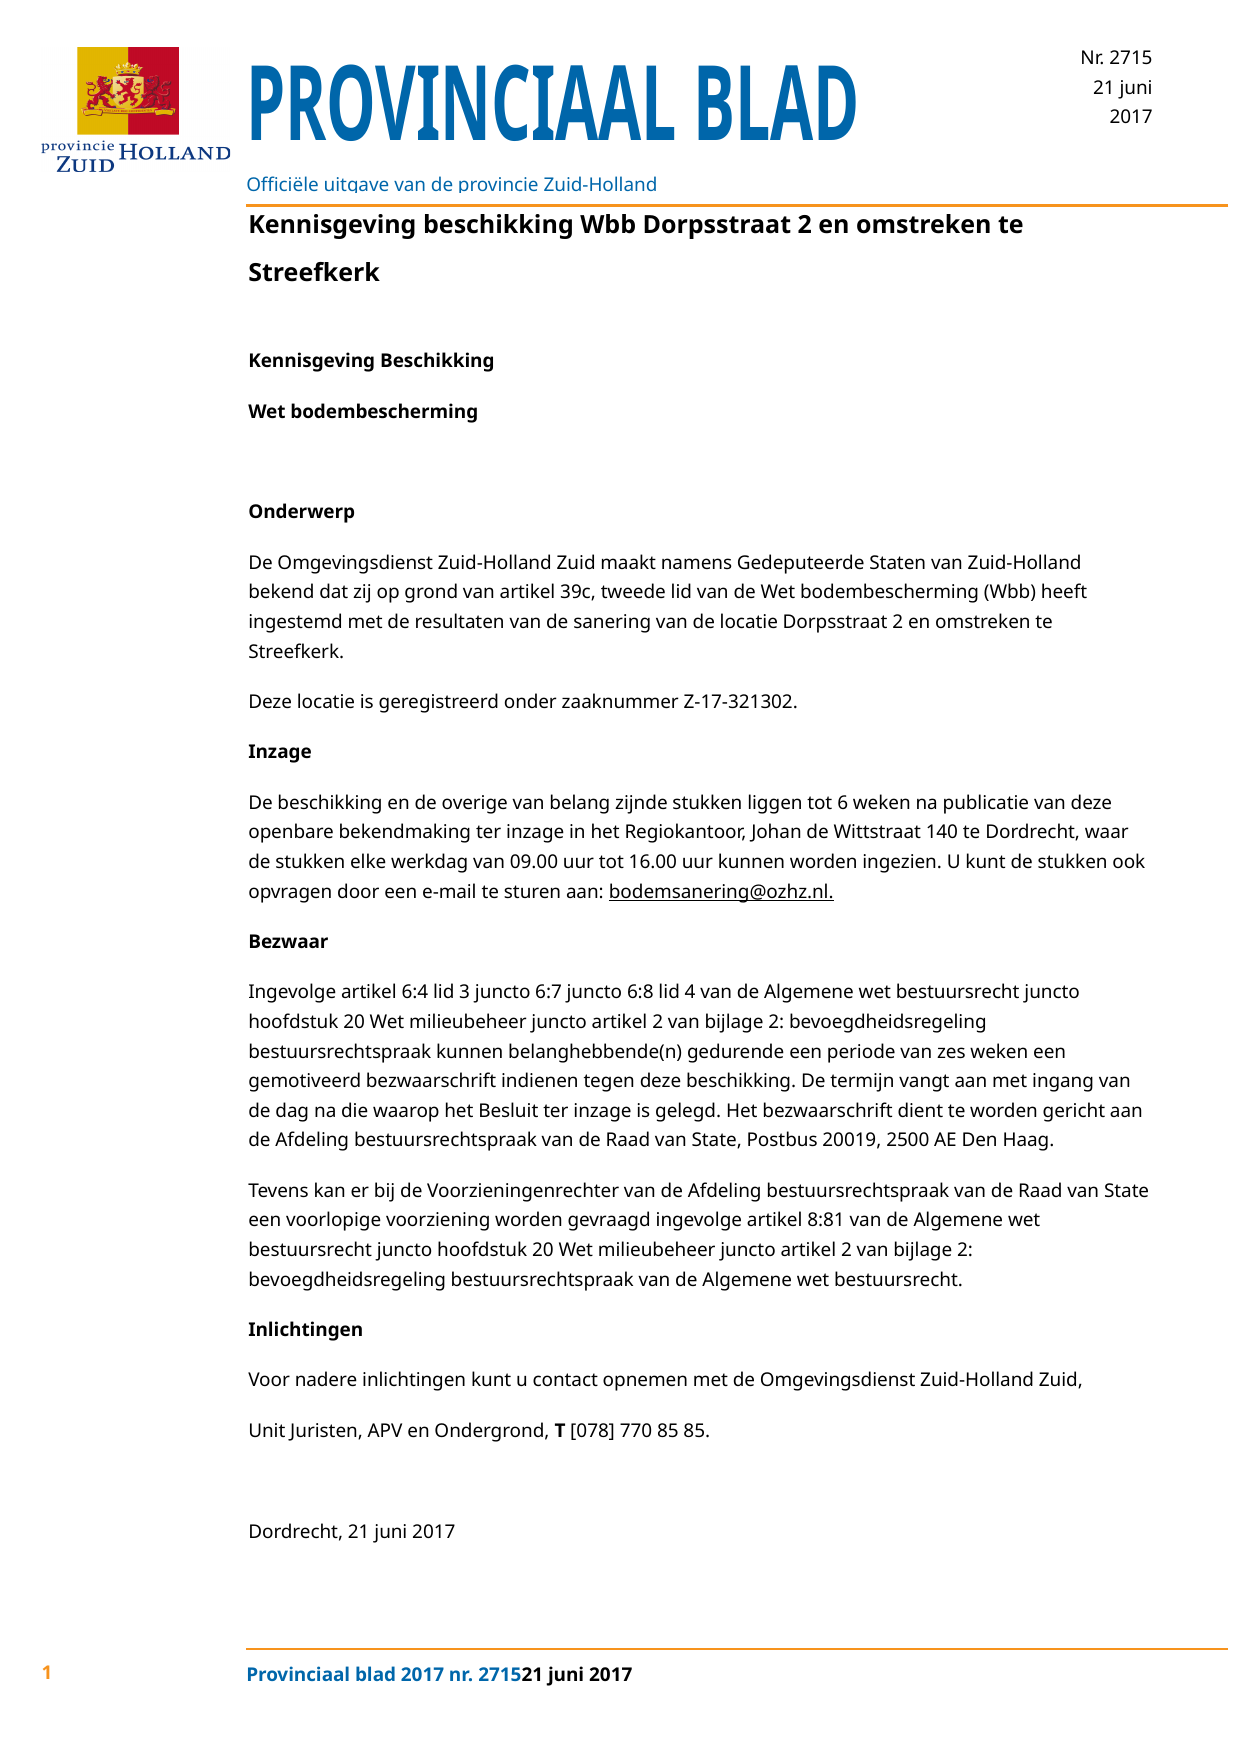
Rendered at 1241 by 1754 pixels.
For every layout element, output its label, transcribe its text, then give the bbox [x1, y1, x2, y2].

text Wet bodembescherming [248, 398, 1152, 424]
text Inzage [248, 739, 1152, 764]
text Kennisgeving Beschikking [248, 347, 1152, 373]
text Voor nadere inlichtingen kunt u contact opnemen met de Omgevingsdienst Zuid-Holland Zuid, [248, 1367, 1152, 1392]
text Unit Juristen, APV en Ondergrond, T [078] 770 85 85. [248, 1417, 1152, 1443]
picture [41, 47, 231, 172]
text Onderwerp [248, 499, 1152, 524]
text Bezwaar [248, 928, 1152, 954]
text Ingevolge artikel 6:4 lid 3 juncto 6:7 juncto 6:8 lid 4 van de Algemene wet bestuursrecht juncto hoofdstuk 20 Wet milieubeheer juncto artikel 2 van bijlage 2: bevoegdheidsregeling bestuursrechtspraak kunnen belanghebbende(n) gedurende een periode van zes weken een gemotiveerd bezwaarschrift indienen tegen deze beschikking. De termijn vangt aan met ingang van de dag na die waarop het Besluit ter inzage is gelegd. Het bezwaarschrift dient te worden gericht aan de Afdeling bestuursrechtspraak van de Raad van State, Postbus 20019, 2500 AE Den Haag. [248, 979, 1152, 1152]
text Deze locatie is geregistreerd onder zaaknummer Z-17-321302. [248, 688, 1152, 714]
text De Omgevingsdienst Zuid-Holland Zuid maakt namens Gedeputeerde Staten van Zuid-Holland bekend dat zij op grond van artikel 39c, tweede lid van de Wet bodembescherming (Wbb) heeft ingestemd met de resultaten van de sanering van de locatie Dorpsstraat 2 en omstreken te Streefkerk. [248, 549, 1152, 664]
text Kennisgeving beschikking Wbb Dorpsstraat 2 en omstreken te Streefkerk [248, 207, 1152, 288]
text De beschikking en de overige van belang zijnde stukken liggen tot 6 weken na publicatie van deze openbare bekendmaking ter inzage in het Regiokantoor, Johan de Wittstraat 140 te Dordrecht, waar de stukken elke werkdag van 09.00 uur tot 16.00 uur kunnen worden ingezien. U kunt de stukken ook opvragen door een e-mail te sturen aan: bodemsanering@ozhz.nl. [248, 789, 1152, 904]
text Inlichtingen [248, 1316, 1152, 1342]
text Dordrecht, 21 juni 2017 [248, 1518, 1152, 1544]
text Tevens kan er bij de Voorzieningenrechter van de Afdeling bestuursrechtspraak van de Raad van State een voorlopige voorziening worden gevraagd ingevolge artikel 8:81 van de Algemene wet bestuursrecht juncto hoofdstuk 20 Wet milieubeheer juncto artikel 2 van bijlage 2: bevoegdheidsregeling bestuursrechtspraak van de Algemene wet bestuursrecht. [248, 1177, 1152, 1292]
